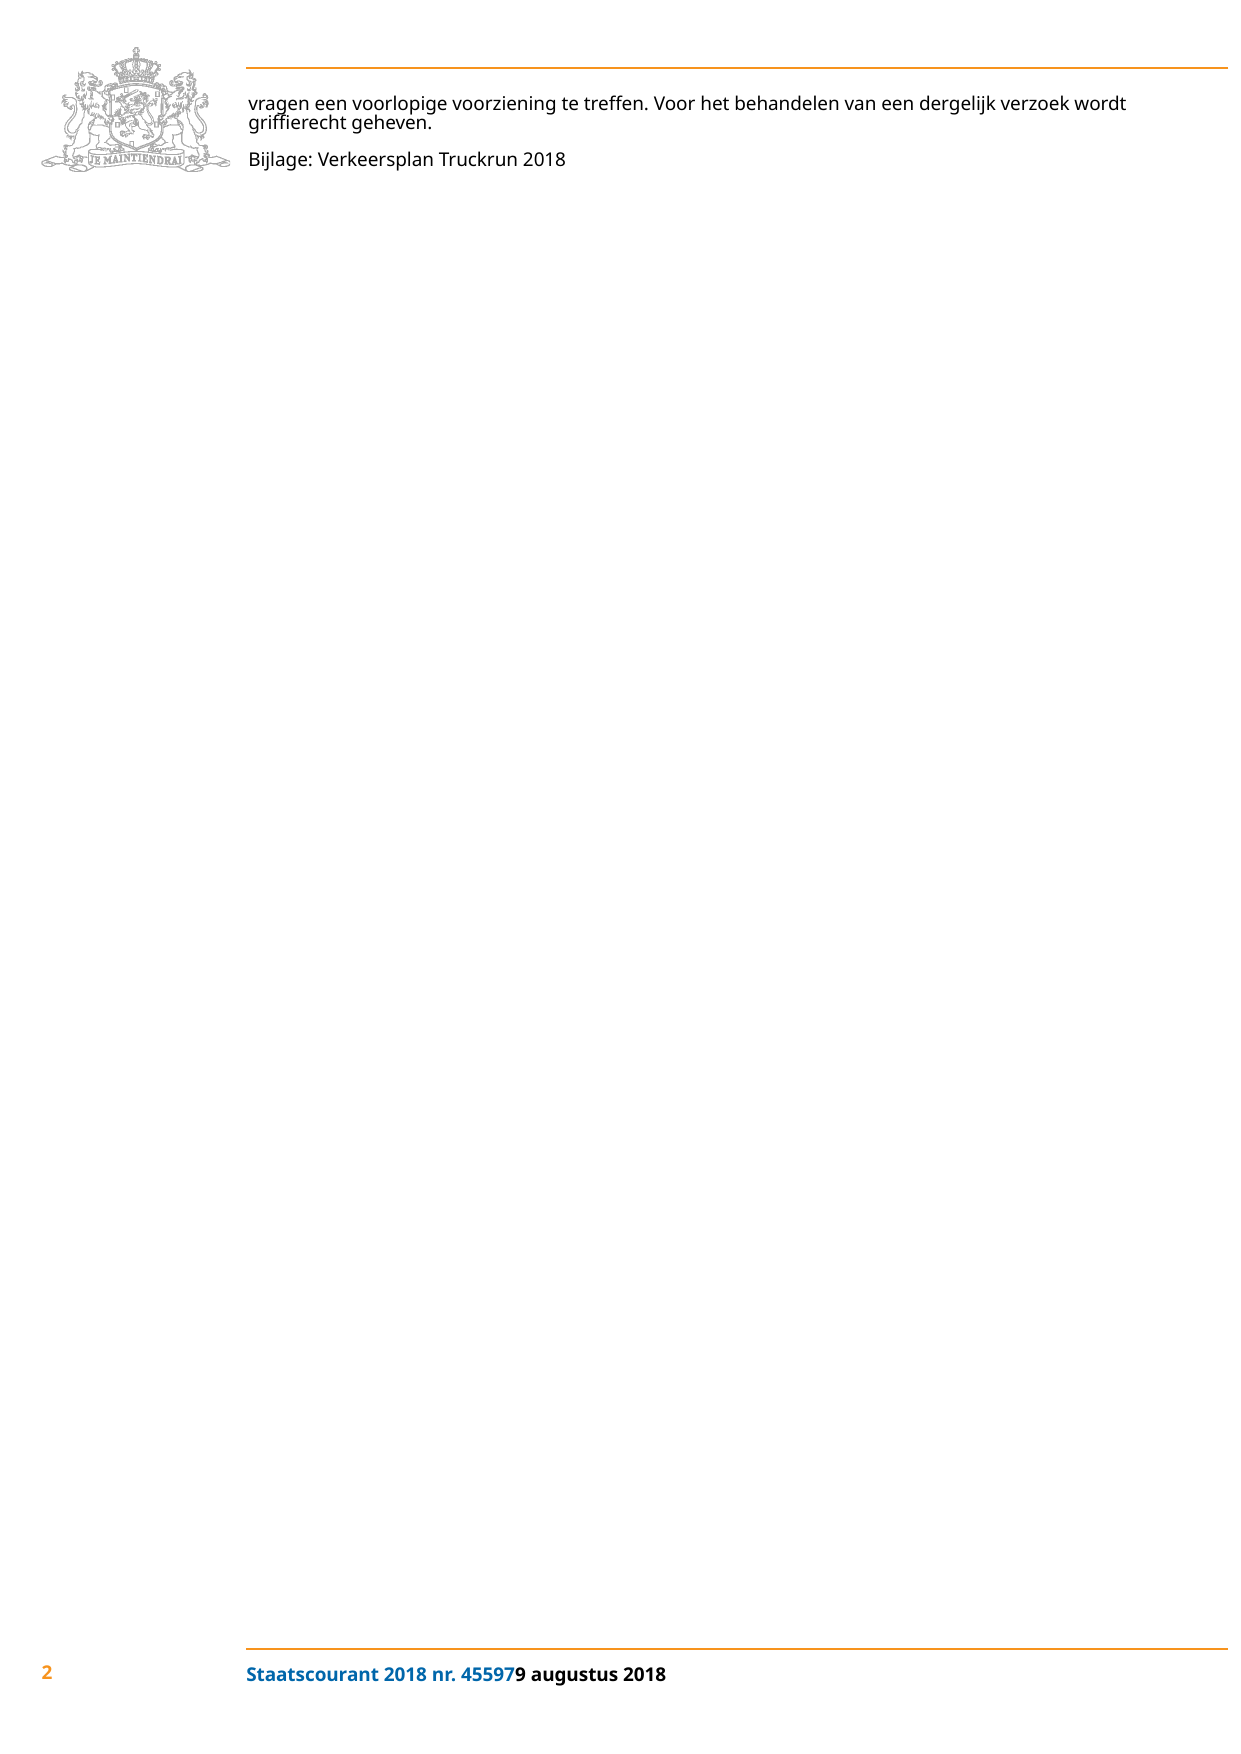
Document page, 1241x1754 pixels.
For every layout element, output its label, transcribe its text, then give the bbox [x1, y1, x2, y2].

picture [41, 47, 231, 172]
text Bijlage: Verkeersplan Truckrun 2018 [248, 151, 1152, 170]
text vragen een voorlopige voorziening te treffen. Voor het behandelen van een dergelijk verzoek wordt griffierecht geheven. [248, 95, 1152, 133]
